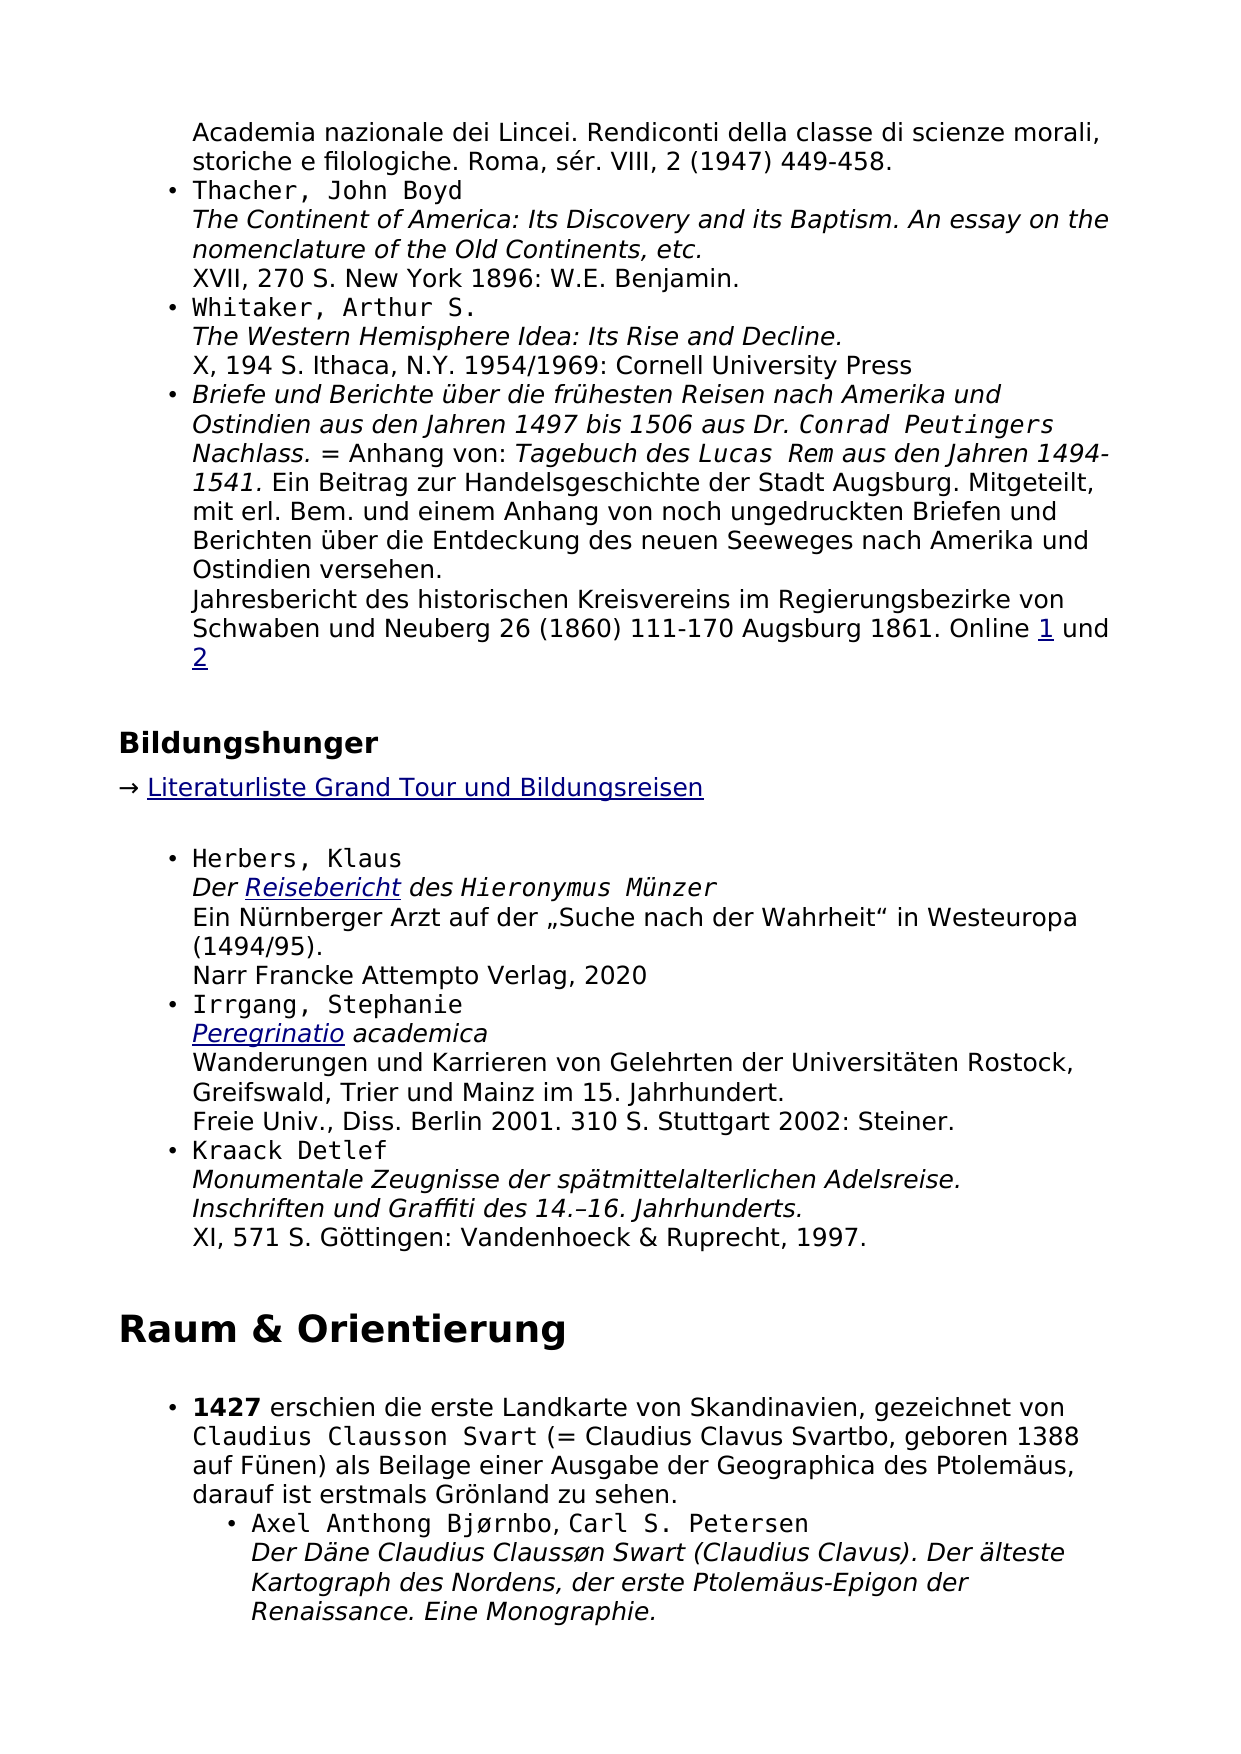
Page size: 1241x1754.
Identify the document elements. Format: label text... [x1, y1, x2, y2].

subtitle Bildungshunger [118, 727, 1122, 761]
list Academia nazionale dei Lincei. Rendiconti della classe di scienze morali, storiche e filologiche. Roma, sér. VIII, 2 (1947) 449-458. [177, 118, 1122, 176]
list 1427 erschien die erste Landkarte von Skandinavien, gezeichnet von Claudius Clausson Svart (= Claudius Clavus Svartbo, geboren 1388 auf Fünen) als Beilage einer Ausgabe der Geographica des Ptolemäus, darauf ist erstmals Grönland zu sehen. [177, 1393, 1122, 1509]
list Thacher, John Boyd The Continent of America: Its Discovery and its Baptism. An essay on the nomenclature of the Old Continents, etc. XVII, 270 S. New York 1896: W.E. Benjamin. [177, 176, 1122, 293]
list Briefe und Berichte über die frühesten Reisen nach Amerika und Ostindien aus den Jahren 1497 bis 1506 aus Dr. Conrad Peutingers Nachlass. = Anhang von: Tagebuch des Lucas Rem aus den Jahren 1494-1541. Ein Beitrag zur Handelsgeschichte der Stadt Augsburg. Mitgeteilt, mit erl. Bem. und einem Anhang von noch ungedruckten Briefen und Berichten über die Entdeckung des neuen Seeweges nach Amerika und Ostindien versehen. Jahresbericht des historischen Kreisvereins im Regierungsbezirke von Schwaben und Neuberg 26 (1860) 111-170 Augsburg 1861. Online 1 und 2 [177, 381, 1122, 672]
text → Literaturliste Grand Tour und Bildungsreisen [118, 773, 1122, 802]
list Axel Anthong Bjørnbo, Carl S. Petersen Der Däne Claudius Claussøn Swart (Claudius Clavus). Der älteste Kartograph des Nordens, der erste Ptolemäus-Epigon der Renaissance. Eine Monographie. [236, 1509, 1122, 1626]
list Kraack Detlef Monumentale Zeugnisse der spätmittelalterlichen Adelsreise. Inschriften und Graffiti des 14.–16. Jahrhunderts. XI, 571 S. Göttingen: Vandenhoeck & Ruprecht, 1997. [177, 1136, 1122, 1253]
list Whitaker, Arthur S. The Western Hemisphere Idea: Its Rise and Decline. X, 194 S. Ithaca, N.Y. 1954/1969: Cornell University Press [177, 293, 1122, 381]
list Irrgang, Stephanie Peregrinatio academica Wanderungen und Karrieren von Gelehrten der Universitäten Rostock, Greifswald, Trier und Mainz im 15. Jahrhundert. Freie Univ., Diss. Berlin 2001. 310 S. Stuttgart 2002: Steiner. [177, 990, 1122, 1136]
list Herbers, Klaus Der Reisebericht des Hieronymus Münzer Ein Nürnberger Arzt auf der „Suche nach der Wahrheit“ in Westeuropa (1494/95). Narr Francke Attempto Verlag, 2020 [177, 844, 1122, 990]
subtitle Raum & Orientierung [118, 1307, 1122, 1351]
